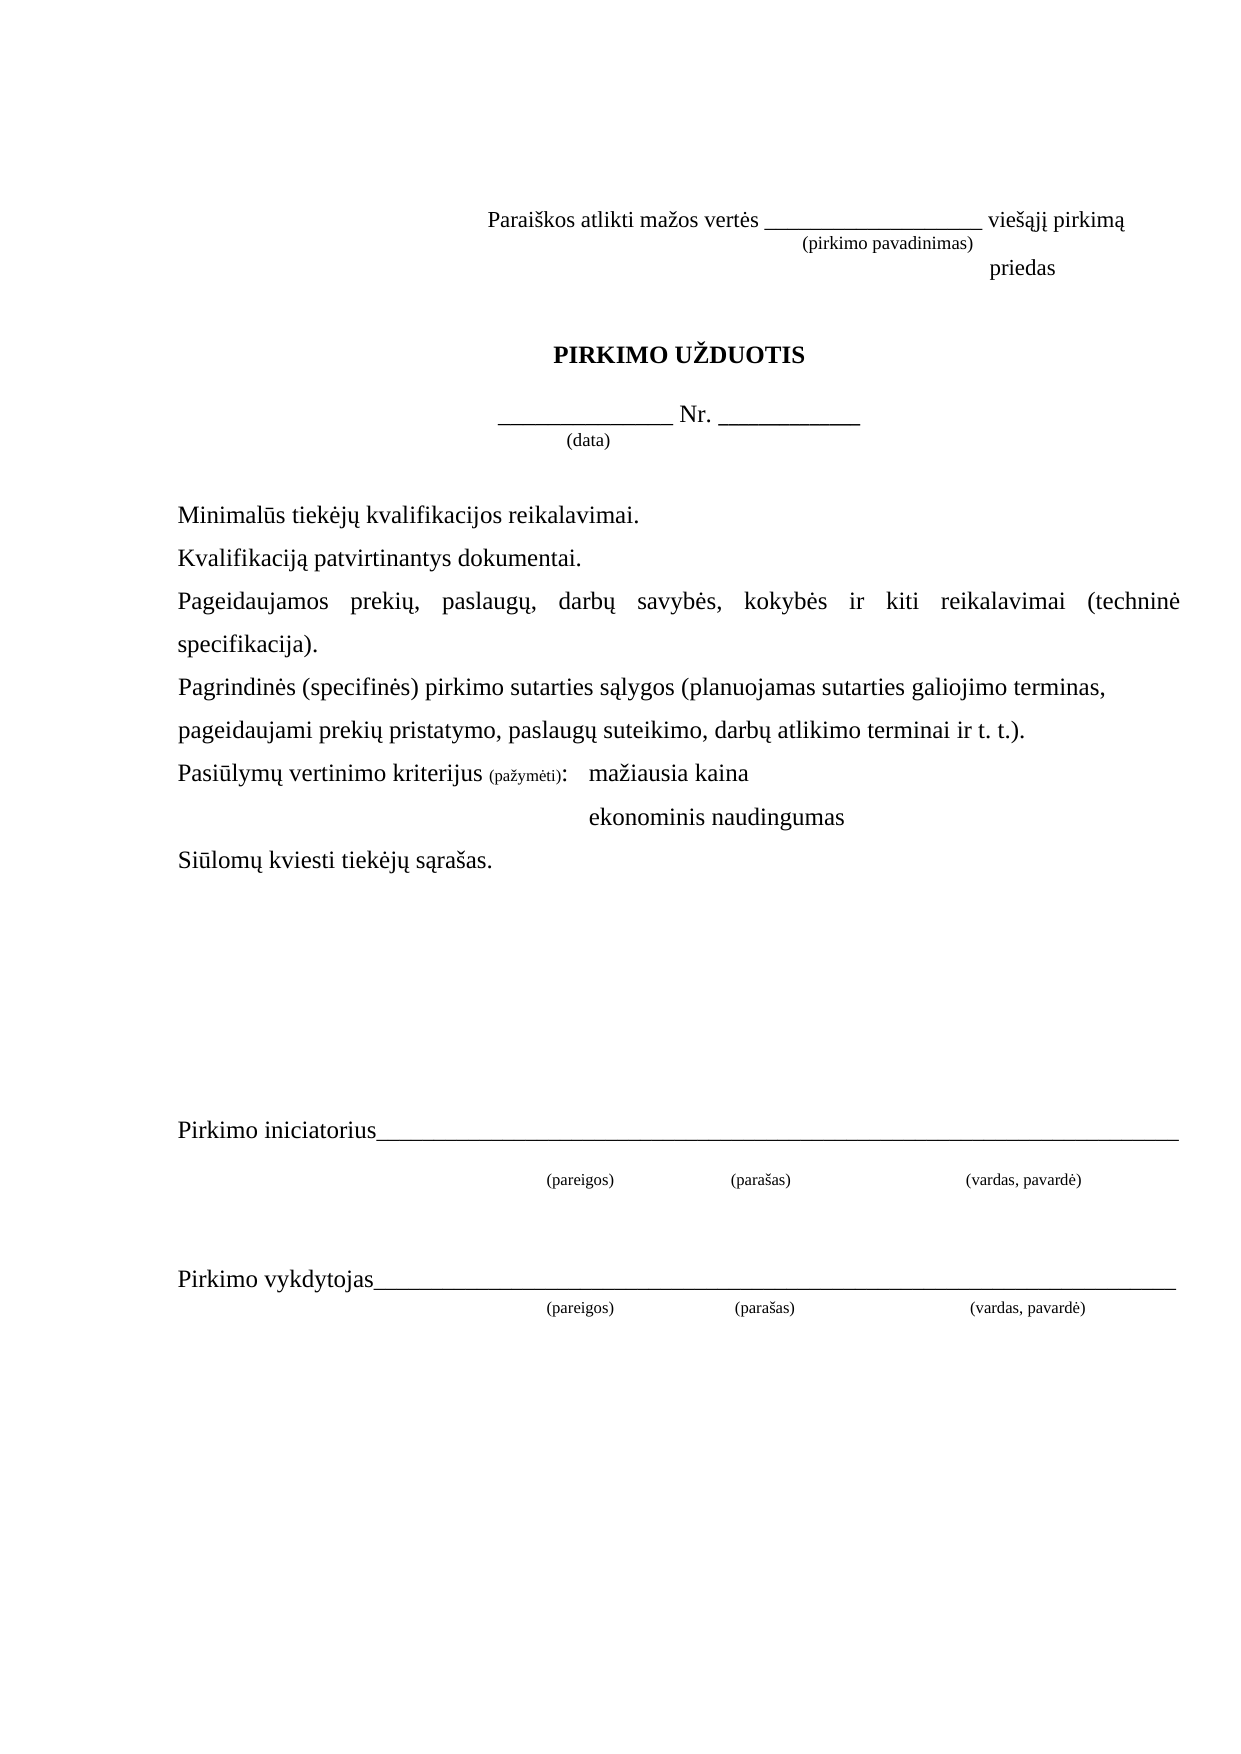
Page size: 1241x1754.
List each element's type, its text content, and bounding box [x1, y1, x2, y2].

text Minimalūs tiekėjų kvalifikacijos reikalavimai. [177, 500, 1181, 528]
text ______________ Nr. ______________ [177, 395, 1181, 429]
text Paraiškos atlikti mažos vertės ___________________ viešąjį pirkimą [487, 206, 1181, 232]
text (data) [532, 429, 1181, 451]
text Pagrindinės (specifinės) pirkimo sutarties sąlygos (planuojamas sutarties galiojimo terminas, pageidaujami prekių pristatymo, paslaugų suteikimo, darbų atlikimo terminai ir t. t.). [178, 672, 1181, 744]
text PIRKIMO UŽDUOTIS [177, 341, 1181, 369]
text (pareigos) (parašas) (vardas, pavardė) [177, 1298, 1181, 1317]
text Pasiūlymų vertinimo kriterijus (pažymėti): mažiausia kaina [177, 758, 1181, 787]
text Pageidaujamos prekių, paslaugų, darbų savybės, kokybės ir kiti reikalavimai (techninė specifikacija). [177, 586, 1181, 658]
text Pirkimo vykdytojas______________________________________________________________________ [177, 1264, 1181, 1293]
text (pirkimo pavadinimas) [797, 232, 1181, 254]
text priedas [989, 254, 1181, 280]
text Kvalifikaciją patvirtinantys dokumentai. [177, 543, 1181, 572]
text Siūlomų kviesti tiekėjų sąrašas. [178, 845, 1181, 873]
text Pirkimo iniciatorius______________________________________________________________________ [177, 1115, 1181, 1143]
text ekonominis naudingumas [562, 802, 1181, 830]
text (pareigos) (parašas) (vardas, pavardė) [546, 1169, 1181, 1188]
